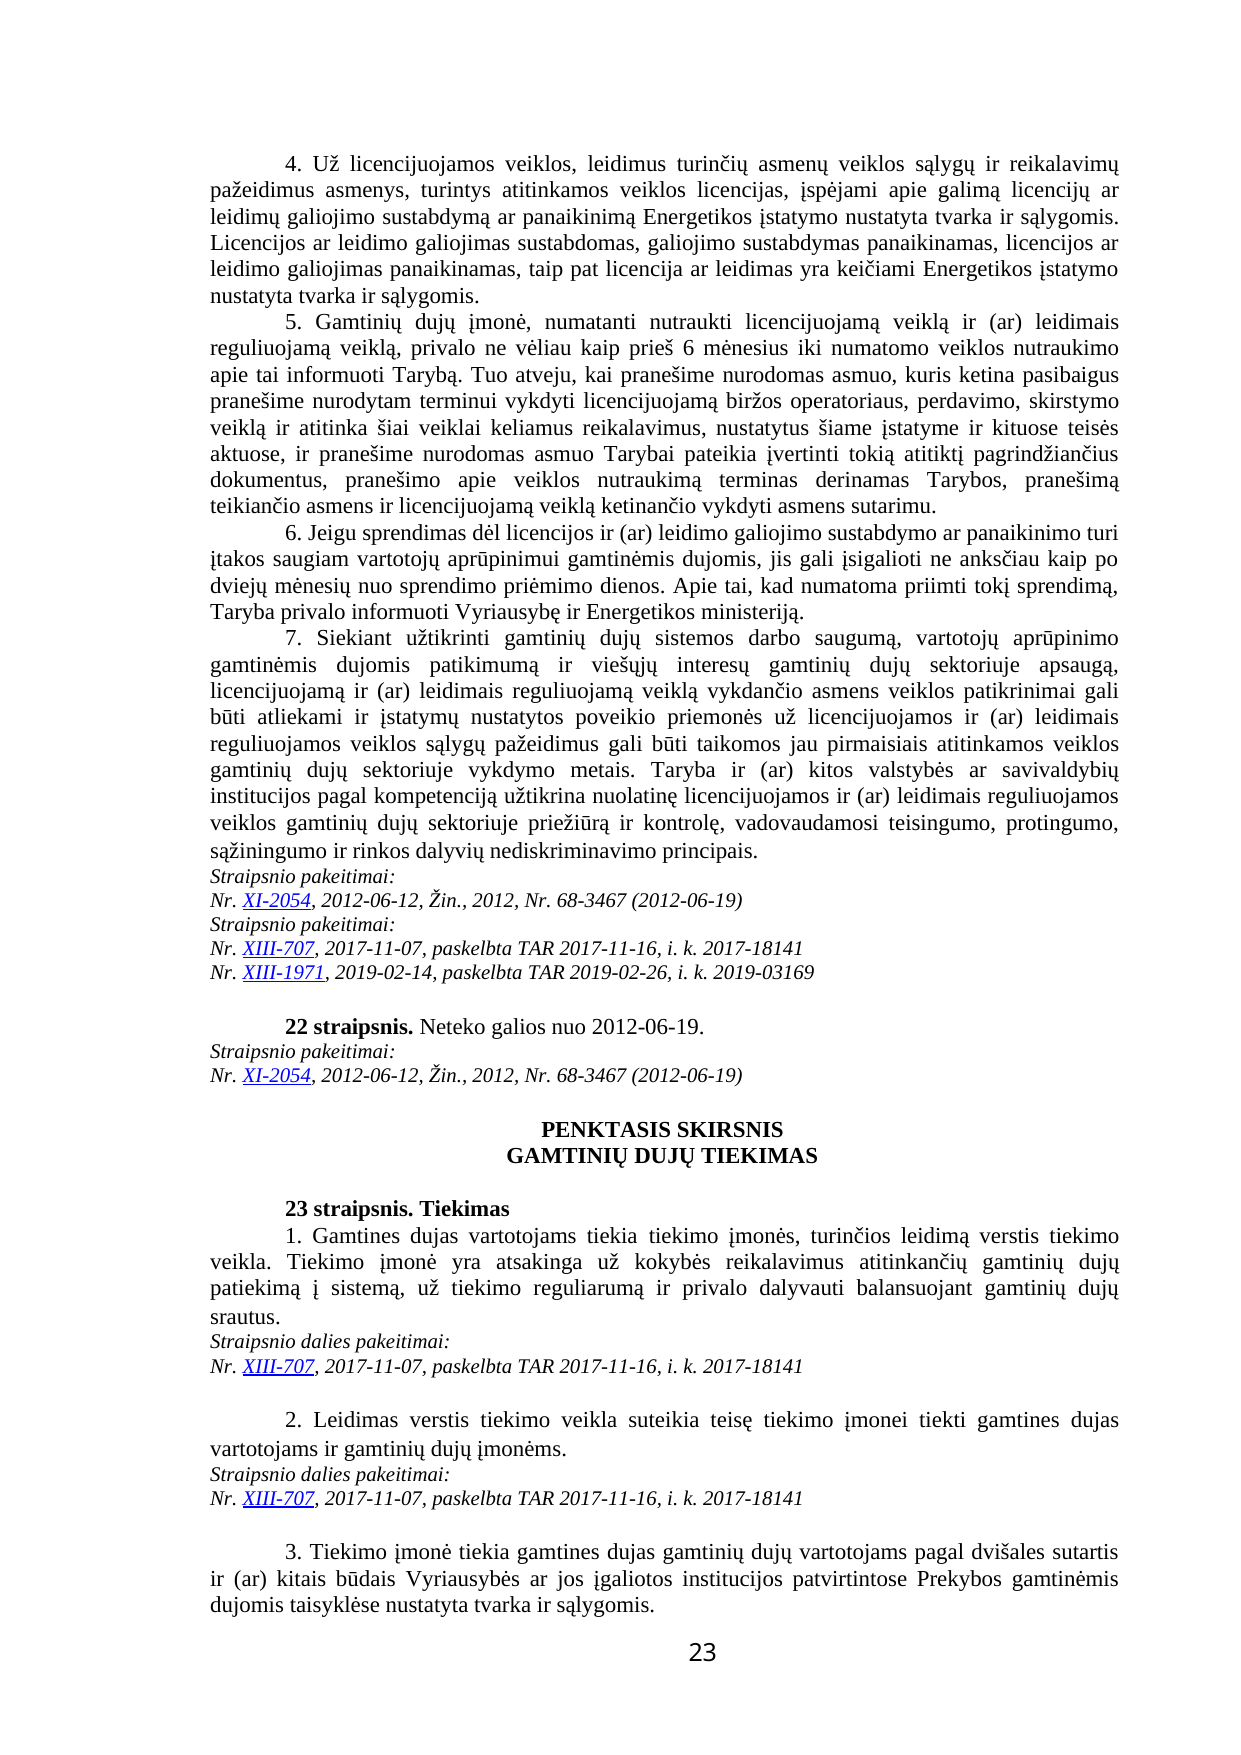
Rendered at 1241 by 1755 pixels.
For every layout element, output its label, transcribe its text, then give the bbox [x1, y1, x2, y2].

text GAMTINIŲ DUJŲ TIEKIMAS [210, 1143, 1114, 1169]
text Nr. XIII-707, 2017-11-07, paskelbta TAR 2017-11-16, i. k. 2017-18141 [210, 1486, 1120, 1509]
text 3. Tiekimo įmonė tiekia gamtines dujas gamtinių dujų vartotojams pagal dvišales sutartis ir (ar) kitais būdais Vyriausybės ar jos įgaliotos institucijos patvirtintose Prekybos gamtinėmis dujomis taisyklėse nustatyta tvarka ir sąlygomis. [210, 1538, 1120, 1617]
text Straipsnio dalies pakeitimai: [210, 1461, 1120, 1486]
text Straipsnio pakeitimai: [210, 1039, 1120, 1063]
text Straipsnio dalies pakeitimai: [210, 1329, 1120, 1353]
text Nr. XIII-707, 2017-11-07, paskelbta TAR 2017-11-16, i. k. 2017-18141 [210, 1353, 1120, 1378]
text 6. Jeigu sprendimas dėl licencijos ir (ar) leidimo galiojimo sustabdymo ar panaikinimo turi įtakos saugiam vartotojų aprūpinimui gamtinėmis dujomis, jis gali įsigalioti ne anksčiau kaip po dviejų mėnesių nuo sprendimo priėmimo dienos. Apie tai, kad numatoma priimti tokį sprendimą, Taryba privalo informuoti Vyriausybę ir Energetikos ministeriją. [210, 519, 1120, 624]
text Nr. XI-2054, 2012-06-12, Žin., 2012, Nr. 68-3467 (2012-06-19) [210, 888, 1120, 912]
text Straipsnio pakeitimai: [210, 864, 1120, 888]
text 7. Siekiant užtikrinti gamtinių dujų sistemos darbo saugumą, vartotojų aprūpinimo gamtinėmis dujomis patikimumą ir viešųjų interesų gamtinių dujų sektoriuje apsaugą, licencijuojamą ir (ar) leidimais reguliuojamą veiklą vykdančio asmens veiklos patikrinimai gali būti atliekami ir įstatymų nustatytos poveikio priemonės už licencijuojamos ir (ar) leidimais reguliuojamos veiklos sąlygų pažeidimus gali būti taikomos jau pirmaisiais atitinkamos veiklos gamtinių dujų sektoriuje vykdymo metais. Taryba ir (ar) kitos valstybės ar savivaldybių institucijos pagal kompetenciją užtikrina nuolatinę licencijuojamos ir (ar) leidimais reguliuojamos veiklos gamtinių dujų sektoriuje priežiūrą ir kontrolę, vadovaudamosi teisingumo, protingumo, sąžiningumo ir rinkos dalyvių nediskriminavimo principais. [210, 624, 1120, 864]
text 4. Už licencijuojamos veiklos, leidimus turinčių asmenų veiklos sąlygų ir reikalavimų pažeidimus asmenys, turintys atitinkamos veiklos licencijas, įspėjami apie galimą licencijų ar leidimų galiojimo sustabdymą ar panaikinimą Energetikos įstatymo nustatyta tvarka ir sąlygomis. Licencijos ar leidimo galiojimas sustabdomas, galiojimo sustabdymas panaikinamas, licencijos ar leidimo galiojimas panaikinamas, taip pat licencija ar leidimas yra keičiami Energetikos įstatymo nustatyta tvarka ir sąlygomis. [210, 150, 1120, 308]
text 1. Gamtines dujas vartotojams tiekia tiekimo įmonės, turinčios leidimą verstis tiekimo veikla. Tiekimo įmonė yra atsakinga už kokybės reikalavimus atitinkančių gamtinių dujų patiekimą į sistemą, už tiekimo reguliarumą ir privalo dalyvauti balansuojant gamtinių dujų srautus. [210, 1222, 1120, 1329]
text Nr. XIII-1971, 2019-02-14, paskelbta TAR 2019-02-26, i. k. 2019-03169 [210, 960, 1120, 984]
text PENKTASIS SKIRSNIS [210, 1116, 1114, 1143]
text Nr. XI-2054, 2012-06-12, Žin., 2012, Nr. 68-3467 (2012-06-19) [210, 1063, 1120, 1087]
text 5. Gamtinių dujų įmonė, numatanti nutraukti licencijuojamą veiklą ir (ar) leidimais reguliuojamą veiklą, privalo ne vėliau kaip prieš 6 mėnesius iki numatomo veiklos nutraukimo apie tai informuoti Tarybą. Tuo atveju, kai pranešime nurodomas asmuo, kuris ketina pasibaigus pranešime nurodytam terminui vykdyti licencijuojamą biržos operatoriaus, perdavimo, skirstymo veiklą ir atitinka šiai veiklai keliamus reikalavimus, nustatytus šiame įstatyme ir kituose teisės aktuose, ir pranešime nurodomas asmuo Tarybai pateikia įvertinti tokią atitiktį pagrindžiančius dokumentus, pranešimo apie veiklos nutraukimą terminas derinamas Tarybos, pranešimą teikiančio asmens ir licencijuojamą veiklą ketinančio vykdyti asmens sutarimu. [210, 308, 1120, 519]
text Straipsnio pakeitimai: [210, 912, 1120, 936]
text 2. Leidimas verstis tiekimo veikla suteikia teisę tiekimo įmonei tiekti gamtines dujas vartotojams ir gamtinių dujų įmonėms. [210, 1406, 1120, 1461]
text Nr. XIII-707, 2017-11-07, paskelbta TAR 2017-11-16, i. k. 2017-18141 [210, 936, 1120, 960]
text 23 straipsnis. Tiekimas [210, 1195, 1114, 1222]
text 22 straipsnis. Neteko galios nuo 2012-06-19. [210, 1013, 1114, 1039]
